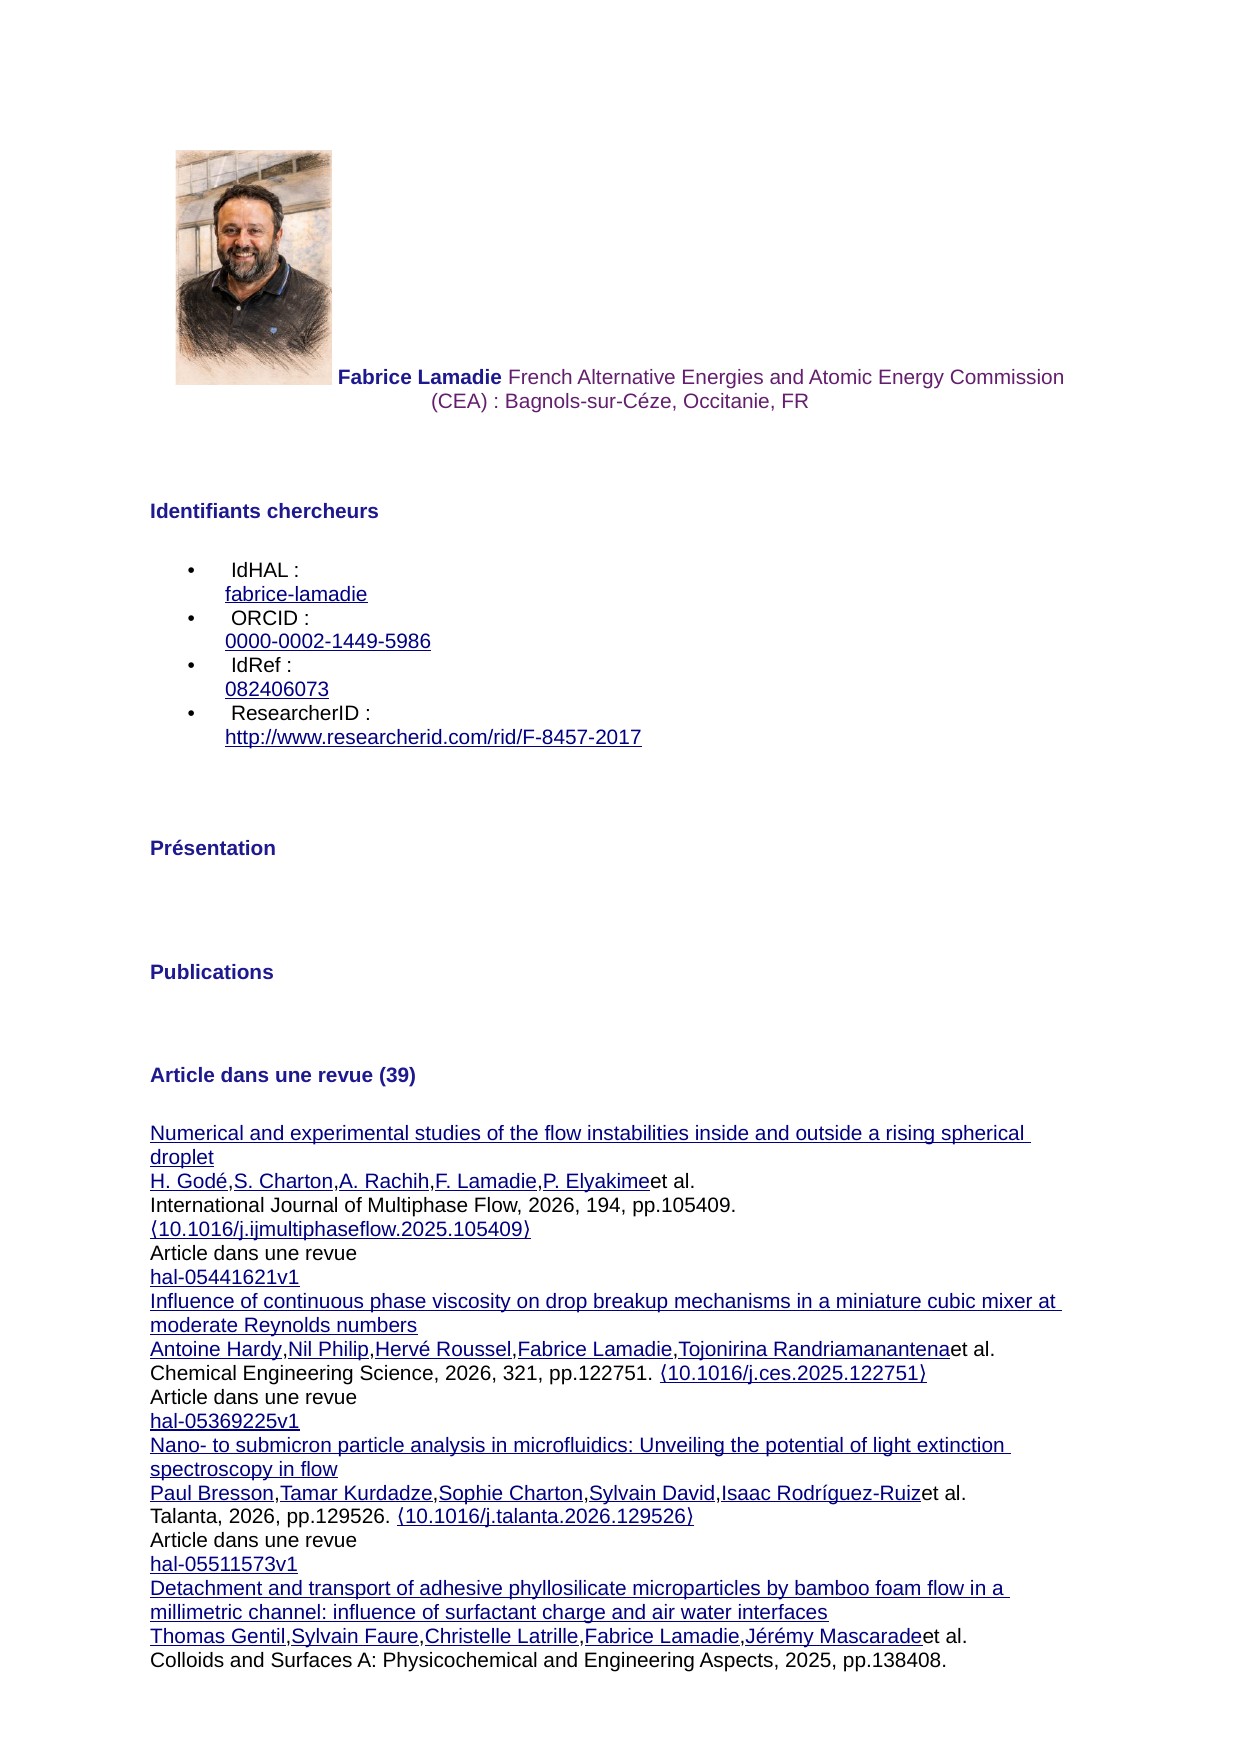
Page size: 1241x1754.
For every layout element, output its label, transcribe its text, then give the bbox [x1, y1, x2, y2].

list IdRef : [187, 653, 1090, 677]
table_cell Nano- to submicron particle analysis in microfluidics: Unveiling the potential of light extinction spectroscopy in flow Paul Bresson,Tamar Kurdadze,Sophie Charton,Sylvain David,Isaac Rodríguez-Ruizet al. Talanta, 2026, pp.129526. ⟨10.1016/j.talanta.2026.129526⟩ Article dans une revue hal-05511573v1 [150, 1433, 1090, 1576]
table_header Numerical and experimental studies of the flow instabilities inside and outside a rising spherical droplet H. Godé,S. Charton,A. Rachih,F. Lamadie,P. Elyakimeet al. International Journal of Multiphase Flow, 2026, 194, pp.105409. ⟨10.1016/j.ijmultiphaseflow.2025.105409⟩ Article dans une revue hal-05441621v1 [150, 1121, 1090, 1289]
list 082406073 [187, 677, 1090, 701]
picture [175, 150, 332, 385]
subtitle Publications [150, 959, 1090, 983]
subtitle Article dans une revue (39) [150, 1063, 1090, 1087]
list 0000-0002-1449-5986 [187, 629, 1090, 653]
list ResearcherID : [187, 701, 1090, 725]
subtitle Présentation [150, 836, 1090, 859]
table_cell Detachment and transport of adhesive phyllosilicate microparticles by bamboo foam flow in a millimetric channel: influence of surfactant charge and air water interfaces Thomas Gentil,Sylvain Faure,Christelle Latrille,Fabrice Lamadie,Jérémy Mascaradeet al. Colloids and Surfaces A: Physicochemical and Engineering Aspects, 2025, pp.138408. [150, 1576, 1090, 1672]
subtitle Fabrice Lamadie French Alternative Energies and Atomic Energy Commission (CEA) : Bagnols-sur-Céze, Occitanie, FR [150, 150, 1090, 413]
subtitle Identifiants chercheurs [150, 499, 1090, 523]
list http://www.researcherid.com/rid/F-8457-2017 [187, 725, 1090, 749]
list IdHAL : [187, 557, 1090, 581]
table_cell Influence of continuous phase viscosity on drop breakup mechanisms in a miniature cubic mixer at moderate Reynolds numbers Antoine Hardy,Nil Philip,Hervé Roussel,Fabrice Lamadie,Tojonirina Randriamanantenaet al. Chemical Engineering Science, 2026, 321, pp.122751. ⟨10.1016/j.ces.2025.122751⟩ Article dans une revue hal-05369225v1 [150, 1289, 1090, 1432]
list fabrice-lamadie [187, 581, 1090, 605]
list ORCID : [187, 605, 1090, 629]
